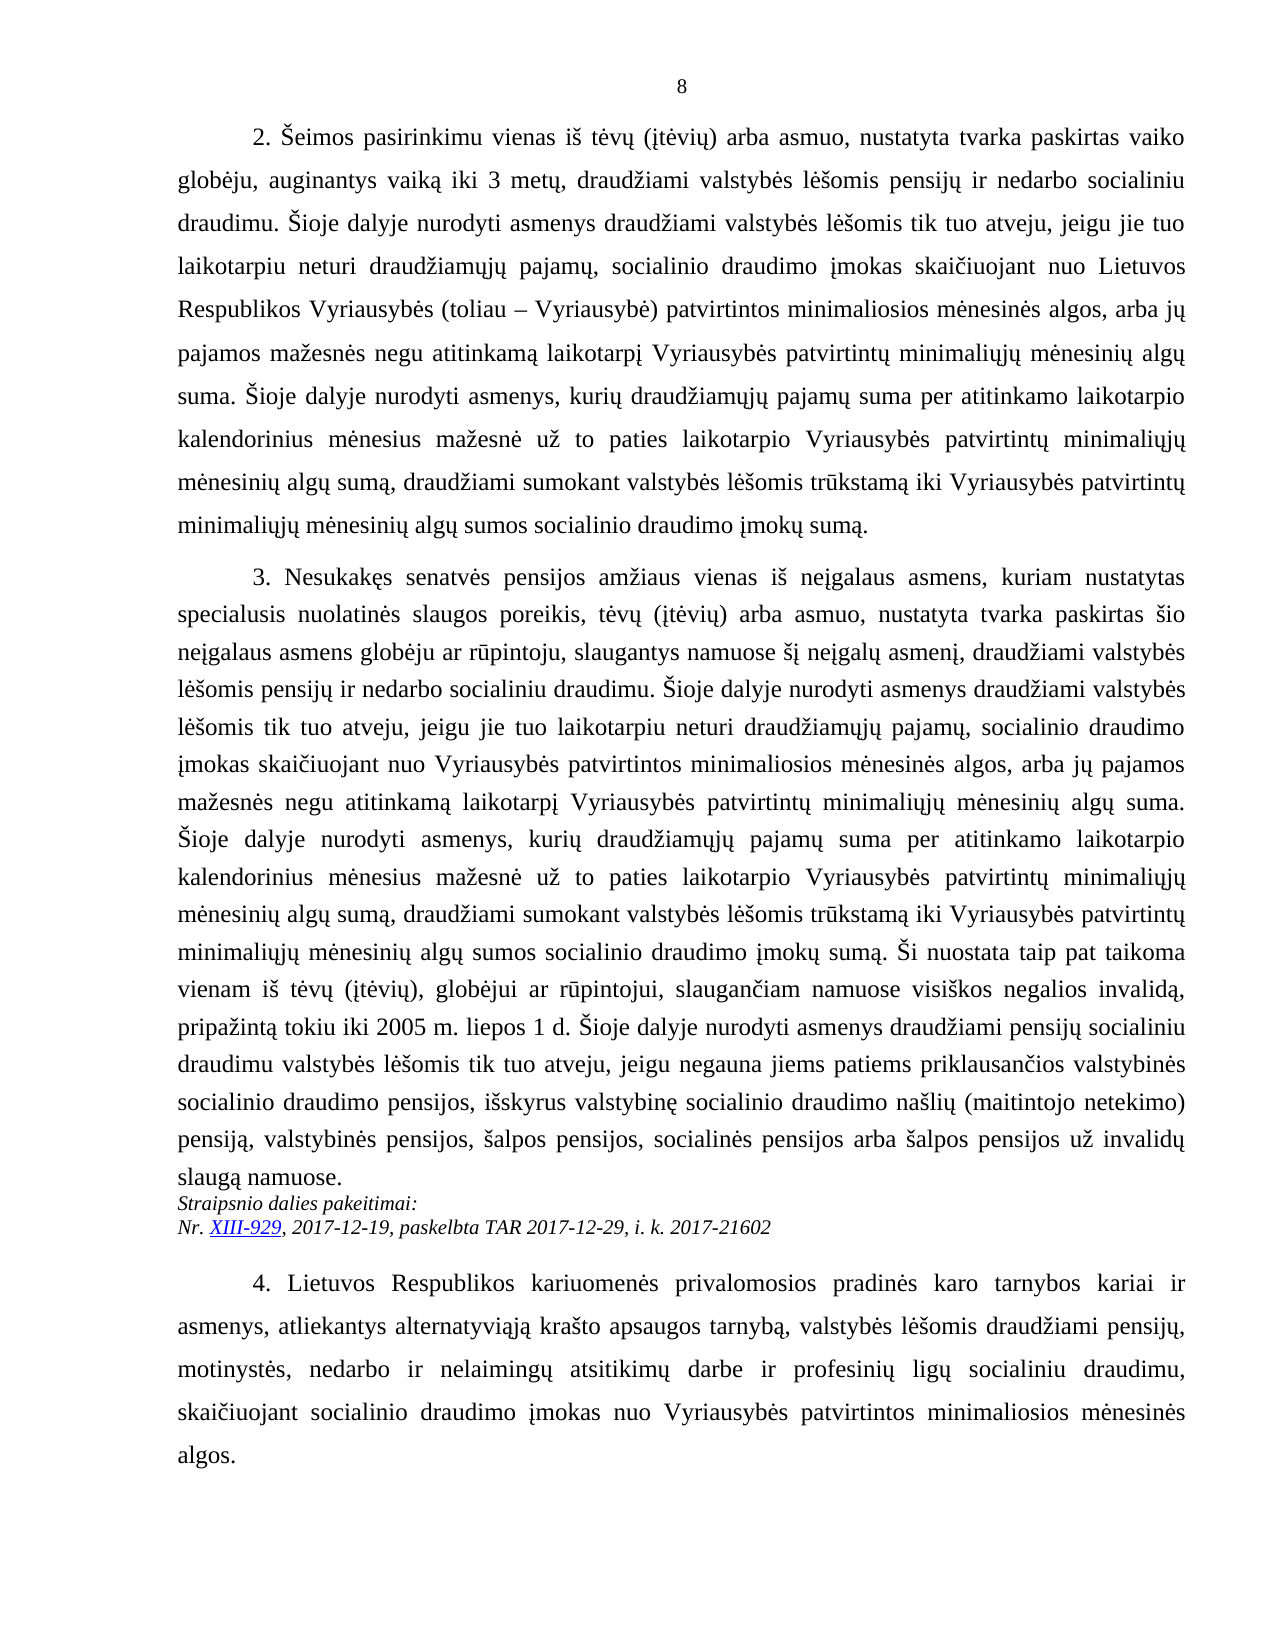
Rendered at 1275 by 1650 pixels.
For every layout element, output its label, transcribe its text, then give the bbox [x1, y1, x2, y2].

text 2. Šeimos pasirinkimu vienas iš tėvų (įtėvių) arba asmuo, nustatyta tvarka paskirtas vaiko globėju, auginantys vaiką iki 3 metų, draudžiami valstybės lėšomis pensijų ir nedarbo socialiniu draudimu. Šioje dalyje nurodyti asmenys draudžiami valstybės lėšomis tik tuo atveju, jeigu jie tuo laikotarpiu neturi draudžiamųjų pajamų, socialinio draudimo įmokas skaičiuojant nuo Lietuvos Respublikos Vyriausybės (toliau – Vyriausybė) patvirtintos minimaliosios mėnesinės algos, arba jų pajamos mažesnės negu atitinkamą laikotarpį Vyriausybės patvirtintų minimaliųjų mėnesinių algų suma. Šioje dalyje nurodyti asmenys, kurių draudžiamųjų pajamų suma per atitinkamo laikotarpio kalendorinius mėnesius mažesnė už to paties laikotarpio Vyriausybės patvirtintų minimaliųjų mėnesinių algų sumą, draudžiami sumokant valstybės lėšomis trūkstamą iki Vyriausybės patvirtintų minimaliųjų mėnesinių algų sumos socialinio draudimo įmokų sumą. [177, 122, 1186, 539]
text Straipsnio dalies pakeitimai: [177, 1191, 1186, 1215]
text 3. Nesukakęs senatvės pensijos amžiaus vienas iš neįgalaus asmens, kuriam nustatytas specialusis nuolatinės slaugos poreikis, tėvų (įtėvių) arba asmuo, nustatyta tvarka paskirtas šio neįgalaus asmens globėju ar rūpintoju, slaugantys namuose šį neįgalų asmenį, draudžiami valstybės lėšomis pensijų ir nedarbo socialiniu draudimu. Šioje dalyje nurodyti asmenys draudžiami valstybės lėšomis tik tuo atveju, jeigu jie tuo laikotarpiu neturi draudžiamųjų pajamų, socialinio draudimo įmokas skaičiuojant nuo Vyriausybės patvirtintos minimaliosios mėnesinės algos, arba jų pajamos mažesnės negu atitinkamą laikotarpį Vyriausybės patvirtintų minimaliųjų mėnesinių algų suma. Šioje dalyje nurodyti asmenys, kurių draudžiamųjų pajamų suma per atitinkamo laikotarpio kalendorinius mėnesius mažesnė už to paties laikotarpio Vyriausybės patvirtintų minimaliųjų mėnesinių algų sumą, draudžiami sumokant valstybės lėšomis trūkstamą iki Vyriausybės patvirtintų minimaliųjų mėnesinių algų sumos socialinio draudimo įmokų sumą. Ši nuostata taip pat taikoma vienam iš tėvų (įtėvių), globėjui ar rūpintojui, slaugančiam namuose visiškos negalios invalidą, pripažintą tokiu iki 2005 m. liepos 1 d. Šioje dalyje nurodyti asmenys draudžiami pensijų socialiniu draudimu valstybės lėšomis tik tuo atveju, jeigu negauna jiems patiems priklausančios valstybinės socialinio draudimo pensijos, išskyrus valstybinę socialinio draudimo našlių (maitintojo netekimo) pensiją, valstybinės pensijos, šalpos pensijos, socialinės pensijos arba šalpos pensijos už invalidų slaugą namuose. [177, 553, 1186, 1191]
text 4. Lietuvos Respublikos kariuomenės privalomosios pradinės karo tarnybos kariai ir asmenys, atliekantys alternatyviąją krašto apsaugos tarnybą, valstybės lėšomis draudžiami pensijų, motinystės, nedarbo ir nelaimingų atsitikimų darbe ir profesinių ligų socialiniu draudimu, skaičiuojant socialinio draudimo įmokas nuo Vyriausybės patvirtintos minimaliosios mėnesinės algos. [177, 1268, 1186, 1469]
text Nr. XIII-929, 2017-12-19, paskelbta TAR 2017-12-29, i. k. 2017-21602 [177, 1215, 1186, 1239]
